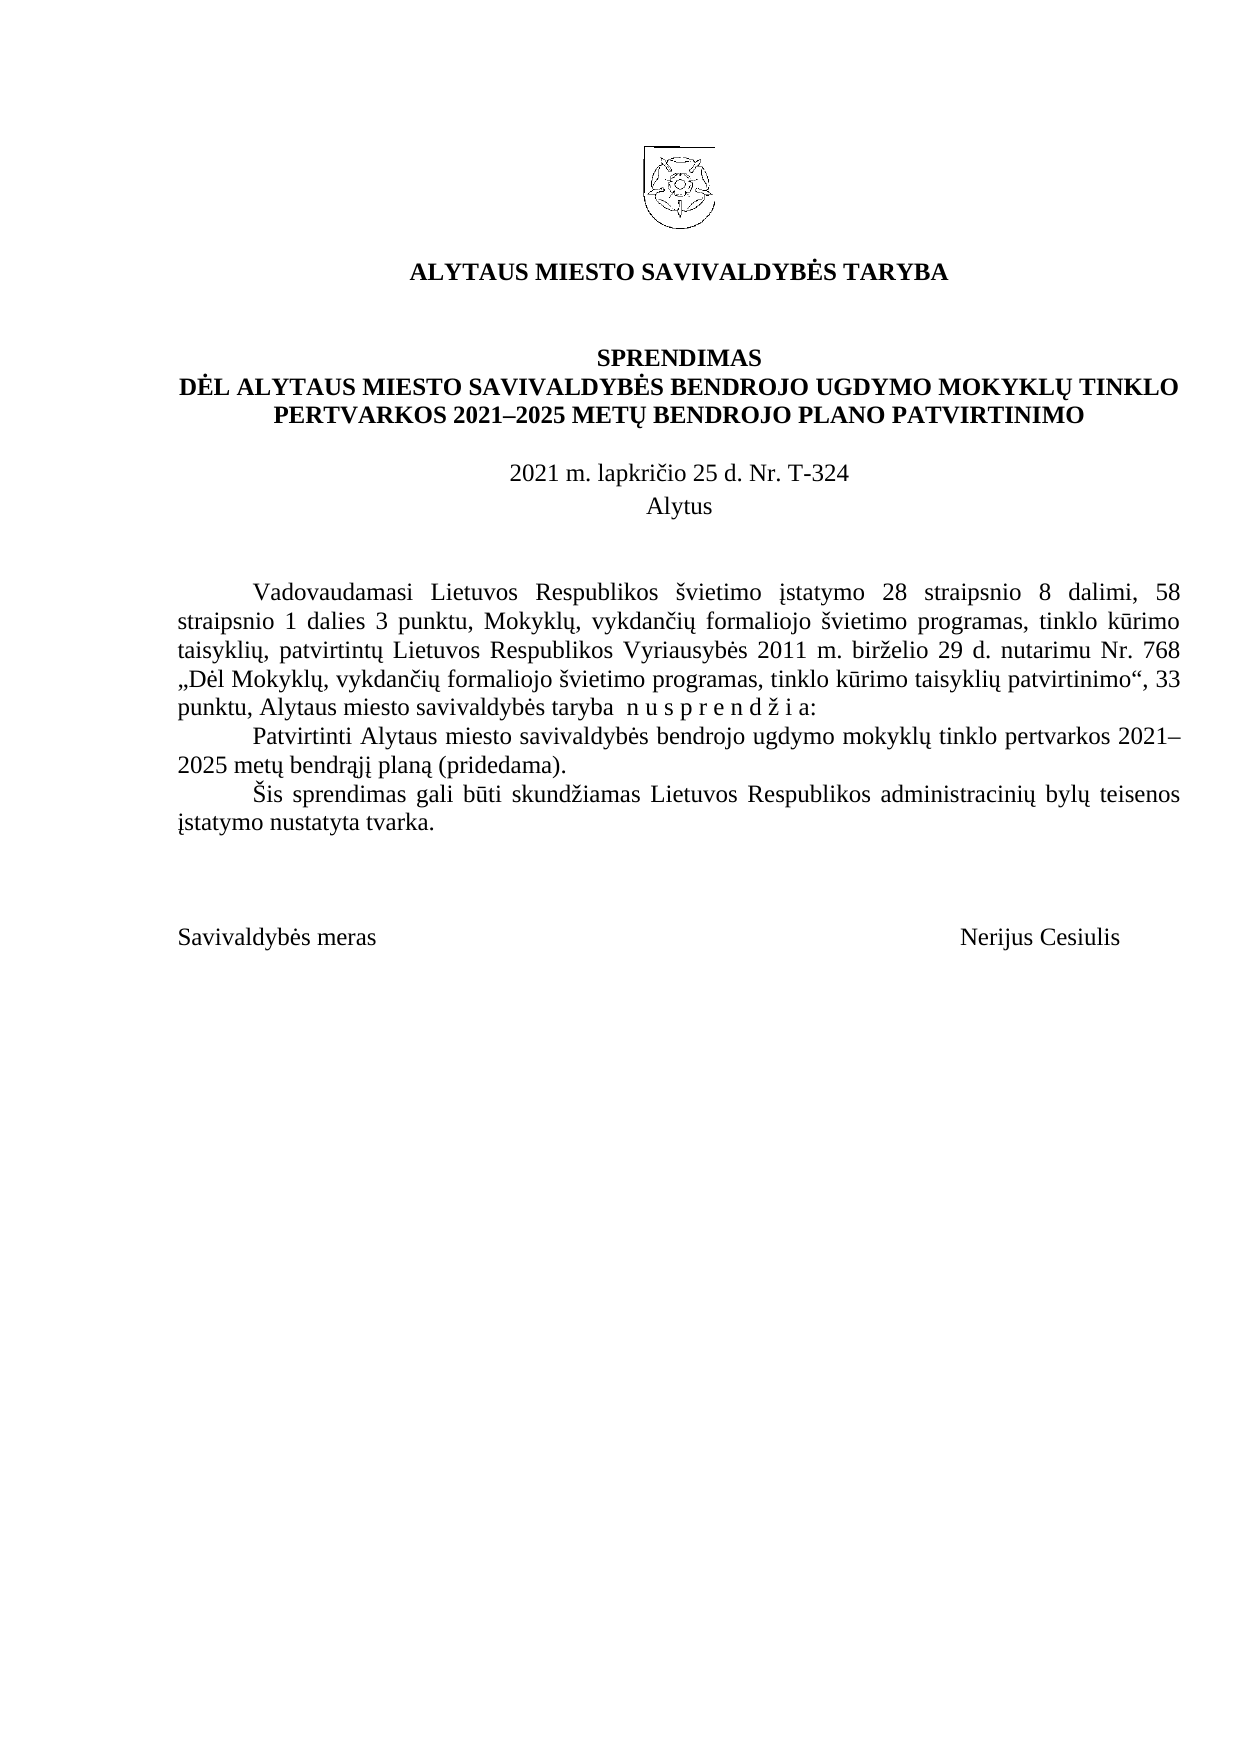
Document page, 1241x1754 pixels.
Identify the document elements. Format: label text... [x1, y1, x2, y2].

text Patvirtinti Alytaus miesto savivaldybės bendrojo ugdymo mokyklų tinklo pertvarkos 2021–2025 metų bendrąjį planą (pridedama). [177, 721, 1181, 779]
text 2021 m. lapkričio 25 d. Nr. T-324 [177, 458, 1181, 487]
text Šis sprendimas gali būti skundžiamas Lietuvos Respublikos administracinių bylų teisenos įstatymo nustatyta tvarka. [177, 779, 1181, 836]
text Alytus [177, 491, 1181, 520]
text SPRENDIMAS [177, 343, 1181, 372]
text ALYTAUS MIESTO SAVIVALDYBĖS TARYBA [177, 257, 1181, 286]
text Savivaldybės meras Nerijus Cesiulis [177, 922, 1181, 951]
text DĖL ALYTAUS MIESTO SAVIVALDYBĖS BENDROJO UGDYMO MOKYKLŲ TINKLO PERTVARKOS 2021–2025 METŲ BENDROJO PLANO PATVIRTINIMO [177, 372, 1181, 429]
text Vadovaudamasi Lietuvos Respublikos švietimo įstatymo 28 straipsnio 8 dalimi, 58 straipsnio 1 dalies 3 punktu, Mokyklų, vykdančių formaliojo švietimo programas, tinklo kūrimo taisyklių, patvirtintų Lietuvos Respublikos Vyriausybės 2011 m. birželio 29 d. nutarimu Nr. 768 „Dėl Mokyklų, vykdančių formaliojo švietimo programas, tinklo kūrimo taisyklių patvirtinimo“, 33 punktu, Alytaus miesto savivaldybės taryba n u s p r e n d ž i a: [177, 577, 1181, 721]
